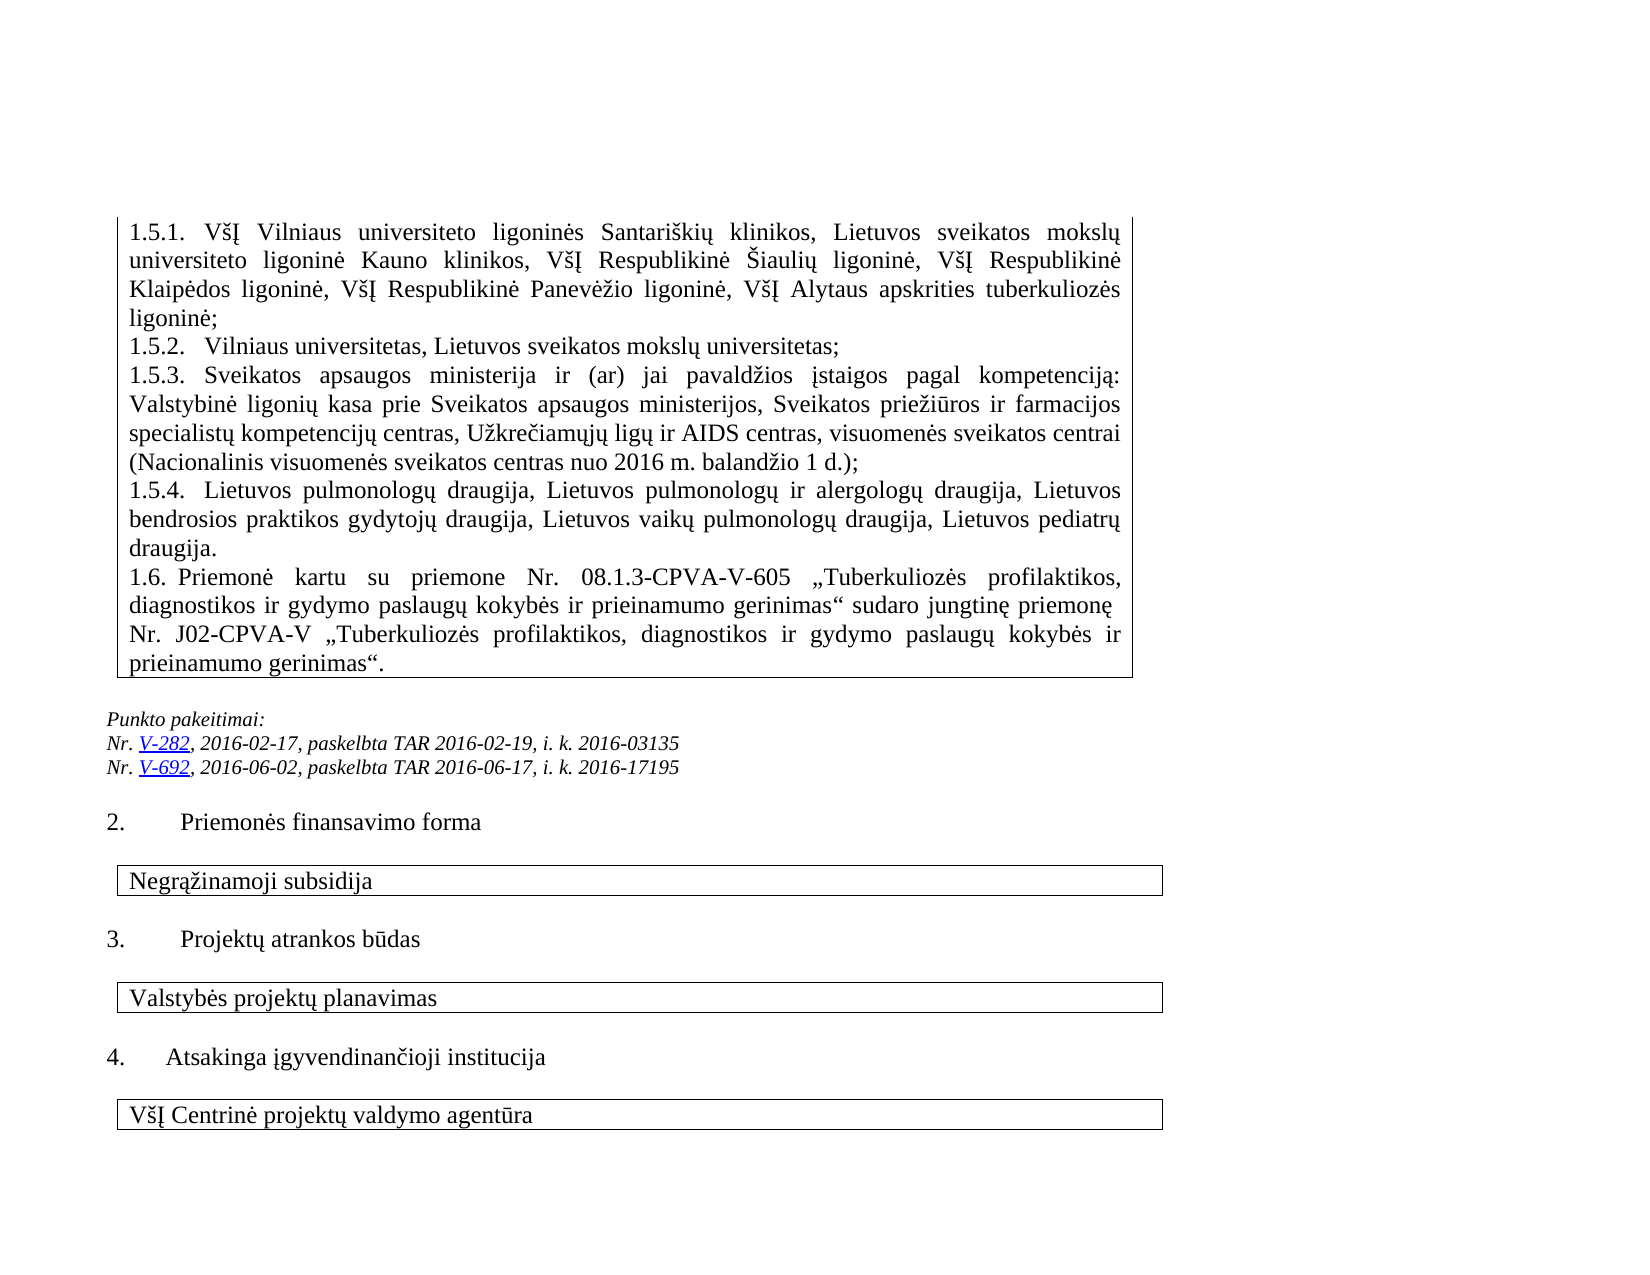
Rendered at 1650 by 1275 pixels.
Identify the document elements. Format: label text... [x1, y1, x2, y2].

table_cell 1.6. Priemonė kartu su priemone Nr. 08.1.3-CPVA-V-605 „Tuberkuliozės profilaktikos, diagnostikos ir gydymo paslaugų kokybės ir prieinamumo gerinimas“ sudaro jungtinę priemonę Nr. J02-CPVA-V „Tuberkuliozės profilaktikos, diagnostikos ir gydymo paslaugų kokybės ir prieinamumo gerinimas“. [118, 562, 1132, 677]
text 4. Atsakinga įgyvendinančioji institucija [106, 1042, 1532, 1070]
table_header VšĮ Centrinė projektų valdymo agentūra [118, 1100, 1162, 1129]
text 2. Priemonės finansavimo forma [106, 807, 1532, 836]
table_cell 1.5.1. VšĮ Vilniaus universiteto ligoninės Santariškių klinikos, Lietuvos sveikatos mokslų universiteto ligoninė Kauno klinikos, VšĮ Respublikinė Šiaulių ligoninė, VšĮ Respublikinė Klaipėdos ligoninė, VšĮ Respublikinė Panevėžio ligoninė, VšĮ Alytaus apskrities tuberkuliozės ligoninė; 1.5.2. Vilniaus universitetas, Lietuvos sveikatos mokslų universitetas; 1.5.3. Sveikatos apsaugos ministerija ir (ar) jai pavaldžios įstaigos pagal kompetenciją: Valstybinė ligonių kasa prie Sveikatos apsaugos ministerijos, Sveikatos priežiūros ir farmacijos specialistų kompetencijų centras, Užkrečiamųjų ligų ir AIDS centras, visuomenės sveikatos centrai (Nacionalinis visuomenės sveikatos centras nuo 2016 m. balandžio 1 d.); 1.5.4. Lietuvos pulmonologų draugija, Lietuvos pulmonologų ir alergologų draugija, Lietuvos bendrosios praktikos gydytojų draugija, Lietuvos vaikų pulmonologų draugija, Lietuvos pediatrų draugija. [118, 217, 1132, 562]
text Nr. V-692, 2016-06-02, paskelbta TAR 2016-06-17, i. k. 2016-17195 [106, 754, 1532, 779]
text Nr. V-282, 2016-02-17, paskelbta TAR 2016-02-19, i. k. 2016-03135 [106, 731, 1532, 754]
text 3. Projektų atrankos būdas [106, 924, 1532, 953]
text Punkto pakeitimai: [106, 706, 1532, 731]
table_header Negrąžinamoji subsidija [118, 866, 1162, 895]
table_header Valstybės projektų planavimas [118, 983, 1162, 1012]
